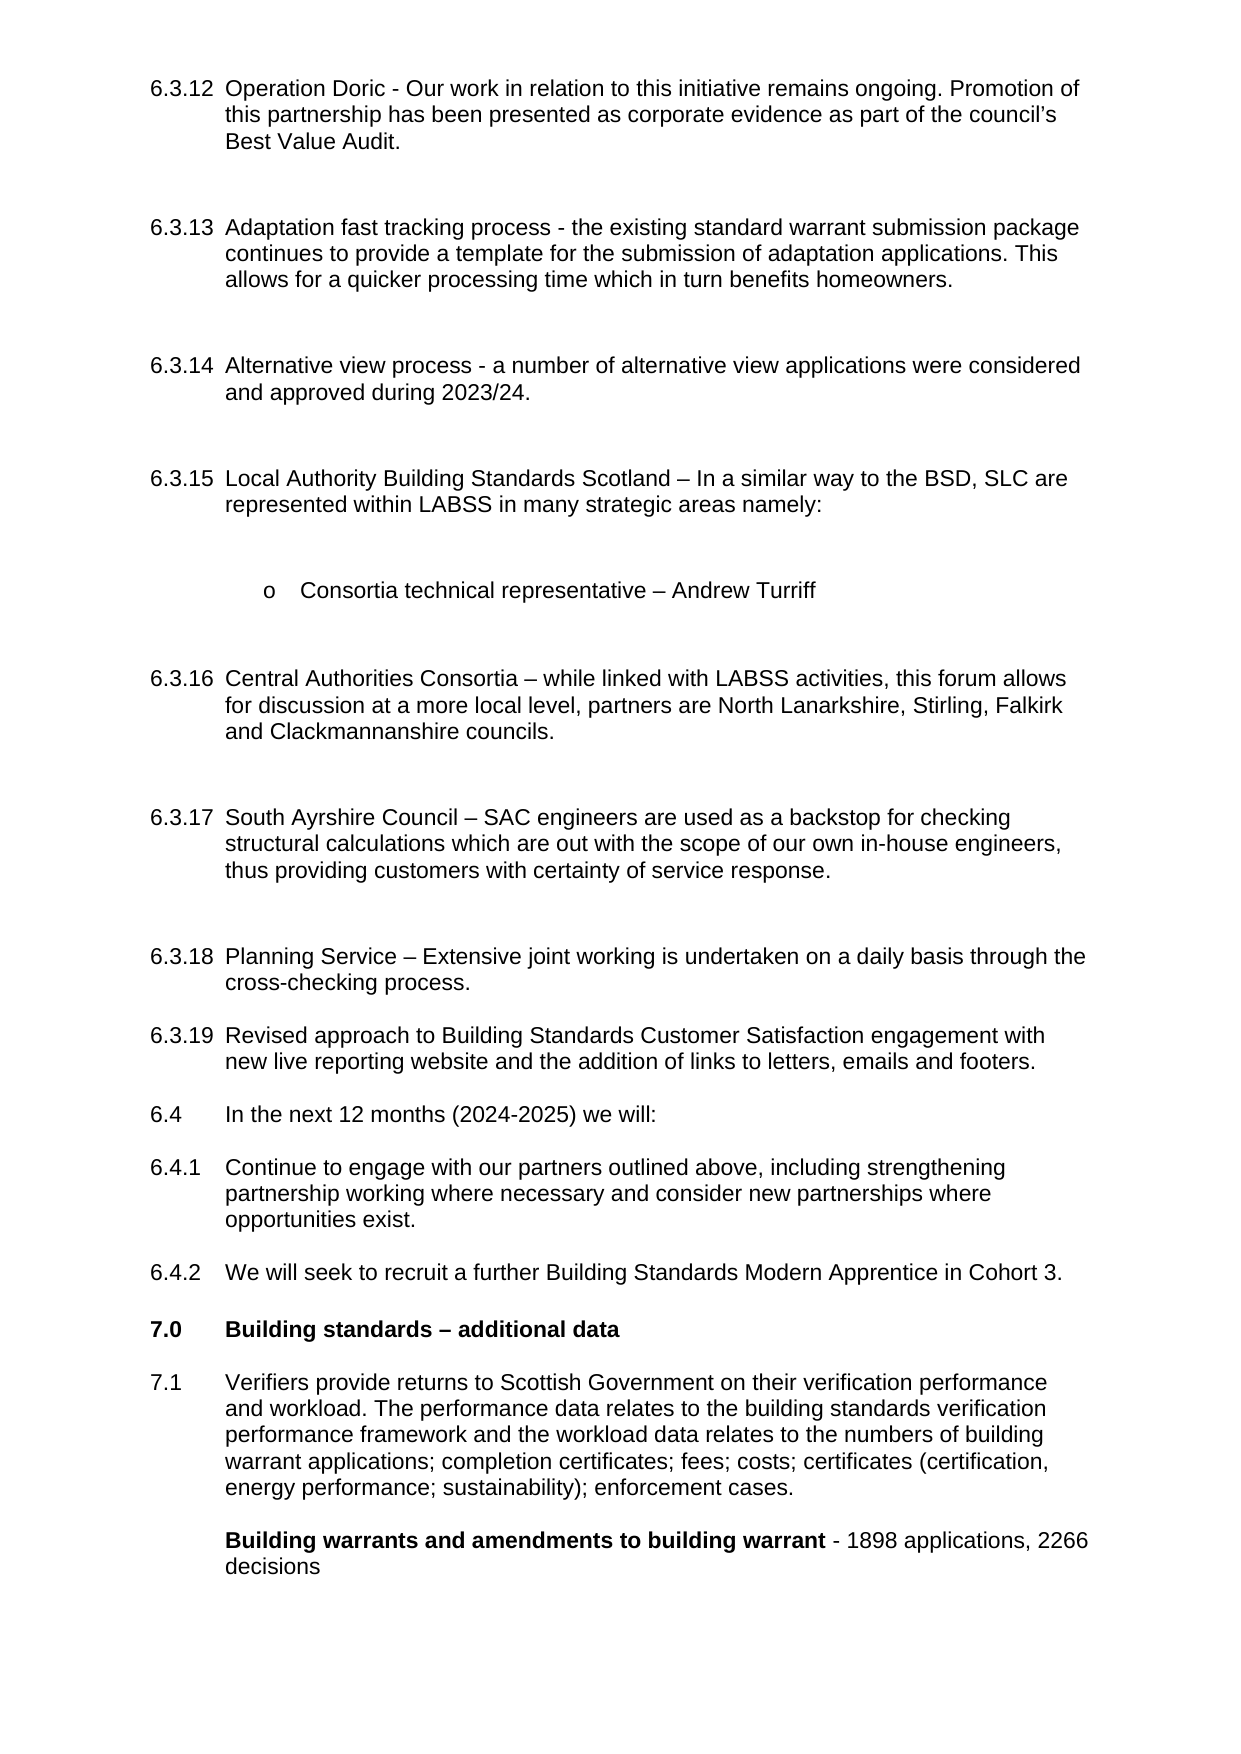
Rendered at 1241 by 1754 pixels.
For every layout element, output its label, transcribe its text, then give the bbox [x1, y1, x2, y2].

text 6.4.2 We will seek to recruit a further Building Standards Modern Apprentice in Cohort 3. [150, 1259, 1090, 1285]
text 6.4.1 Continue to engage with our partners outlined above, including strengthening partnership working where necessary and consider new partnerships where opportunities exist. [150, 1154, 1090, 1233]
list 6.3.13 Adaptation fast tracking process - the existing standard warrant submission package continues to provide a template for the submission of adaptation applications. This allows for a quicker processing time which in turn benefits homeowners. [150, 214, 1090, 293]
text 7.1 Verifiers provide returns to Scottish Government on their verification performance and workload. The performance data relates to the building standards verification performance framework and the workload data relates to the numbers of building warrant applications; completion certificates; fees; costs; certificates (certification, energy performance; sustainability); enforcement cases. [150, 1369, 1090, 1500]
text Building warrants and amendments to building warrant - 1898 applications, 2266 decisions [225, 1527, 1090, 1579]
list 6.3.12 Operation Doric - Our work in relation to this initiative remains ongoing. Promotion of this partnership has been presented as corporate evidence as part of the council’s Best Value Audit. [150, 75, 1090, 154]
list 6.3.16 Central Authorities Consortia – while linked with LABSS activities, this forum allows for discussion at a more local level, partners are North Lanarkshire, Stirling, Falkirk and Clackmannanshire councils. [150, 665, 1090, 744]
list 6.3.15 Local Authority Building Standards Scotland – In a similar way to the BSD, SLC are represented within LABSS in many strategic areas namely: [150, 465, 1090, 518]
list 6.3.14 Alternative view process - a number of alternative view applications were considered and approved during 2023/24. [150, 352, 1090, 405]
subtitle 7.0 Building standards – additional data [150, 1316, 1090, 1342]
list 6.3.17 South Ayrshire Council – SAC engineers are used as a backstop for checking structural calculations which are out with the scope of our own in-house engineers, thus providing customers with certainty of service response. [150, 804, 1090, 883]
text 6.3.18 Planning Service – Extensive joint working is undertaken on a daily basis through the cross-checking process. [150, 943, 1090, 996]
text 6.4 In the next 12 months (2024-2025) we will: [150, 1101, 1090, 1127]
list Consortia technical representative – Andrew Turriff [262, 577, 1090, 606]
text 6.3.19 Revised approach to Building Standards Customer Satisfaction engagement with new live reporting website and the addition of links to letters, emails and footers. [150, 1022, 1090, 1074]
